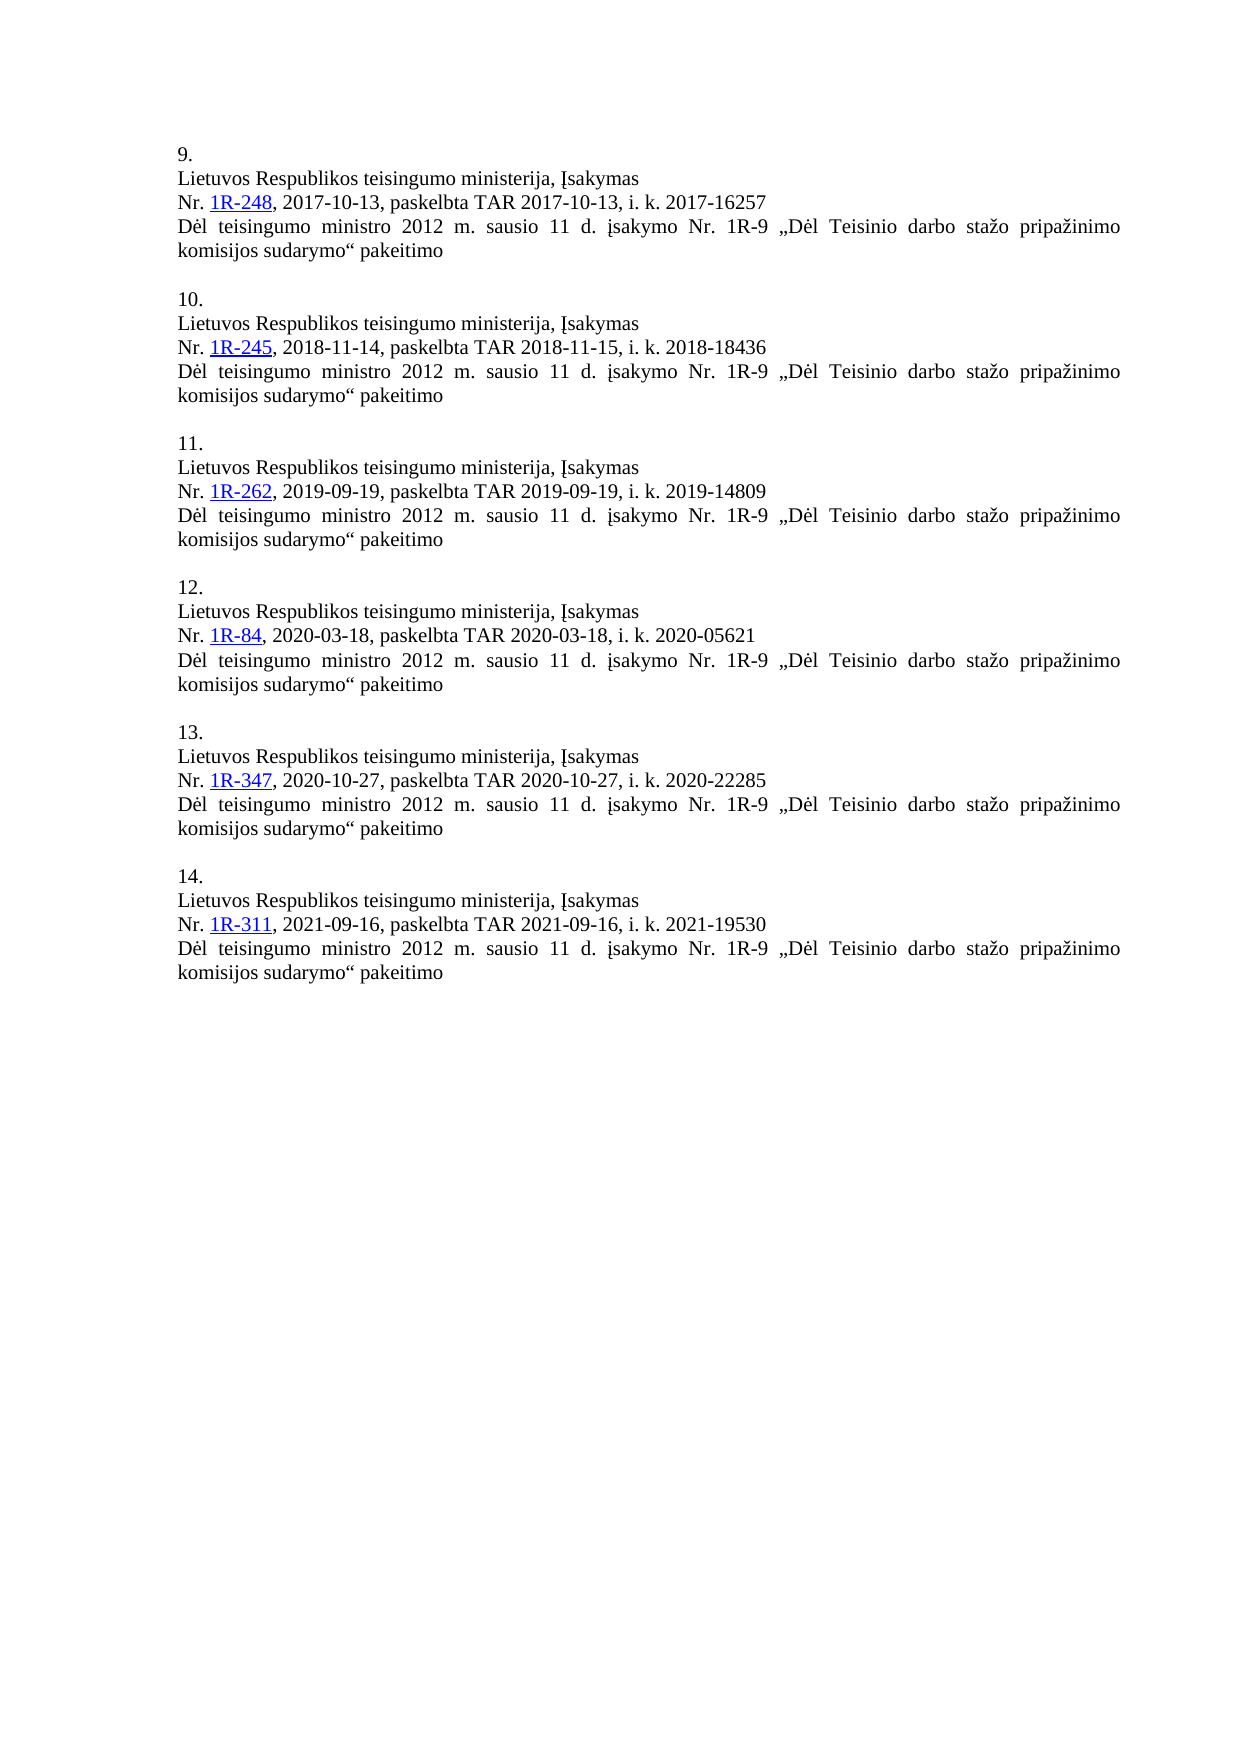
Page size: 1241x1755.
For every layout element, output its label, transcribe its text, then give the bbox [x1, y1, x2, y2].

text 12. [177, 575, 1122, 599]
text Lietuvos Respublikos teisingumo ministerija, Įsakymas [177, 888, 1122, 912]
text Nr. 1R-245, 2018-11-14, paskelbta TAR 2018-11-15, i. k. 2018-18436 [177, 335, 1122, 359]
text Dėl teisingumo ministro 2012 m. sausio 11 d. įsakymo Nr. 1R-9 „Dėl Teisinio darbo stažo pripažinimo komisijos sudarymo“ pakeitimo [177, 359, 1122, 407]
text 9. [177, 142, 1122, 166]
text Lietuvos Respublikos teisingumo ministerija, Įsakymas [177, 599, 1122, 623]
text Lietuvos Respublikos teisingumo ministerija, Įsakymas [177, 744, 1122, 768]
text 11. [177, 431, 1122, 455]
text Nr. 1R-84, 2020-03-18, paskelbta TAR 2020-03-18, i. k. 2020-05621 [177, 623, 1122, 647]
text Dėl teisingumo ministro 2012 m. sausio 11 d. įsakymo Nr. 1R-9 „Dėl Teisinio darbo stažo pripažinimo komisijos sudarymo“ pakeitimo [177, 503, 1122, 551]
text 13. [177, 720, 1122, 744]
text Dėl teisingumo ministro 2012 m. sausio 11 d. įsakymo Nr. 1R-9 „Dėl Teisinio darbo stažo pripažinimo komisijos sudarymo“ pakeitimo [177, 936, 1122, 984]
text Dėl teisingumo ministro 2012 m. sausio 11 d. įsakymo Nr. 1R-9 „Dėl Teisinio darbo stažo pripažinimo komisijos sudarymo“ pakeitimo [177, 792, 1122, 840]
text Nr. 1R-347, 2020-10-27, paskelbta TAR 2020-10-27, i. k. 2020-22285 [177, 768, 1122, 792]
text 10. [177, 287, 1122, 311]
text Lietuvos Respublikos teisingumo ministerija, Įsakymas [177, 311, 1122, 335]
text Nr. 1R-311, 2021-09-16, paskelbta TAR 2021-09-16, i. k. 2021-19530 [177, 912, 1122, 936]
text 14. [177, 864, 1122, 888]
text Lietuvos Respublikos teisingumo ministerija, Įsakymas [177, 455, 1122, 479]
text Dėl teisingumo ministro 2012 m. sausio 11 d. įsakymo Nr. 1R-9 „Dėl Teisinio darbo stažo pripažinimo komisijos sudarymo“ pakeitimo [177, 214, 1122, 262]
text Dėl teisingumo ministro 2012 m. sausio 11 d. įsakymo Nr. 1R-9 „Dėl Teisinio darbo stažo pripažinimo komisijos sudarymo“ pakeitimo [177, 647, 1122, 696]
text Nr. 1R-248, 2017-10-13, paskelbta TAR 2017-10-13, i. k. 2017-16257 [177, 190, 1122, 214]
text Nr. 1R-262, 2019-09-19, paskelbta TAR 2019-09-19, i. k. 2019-14809 [177, 479, 1122, 503]
text Lietuvos Respublikos teisingumo ministerija, Įsakymas [177, 166, 1122, 190]
